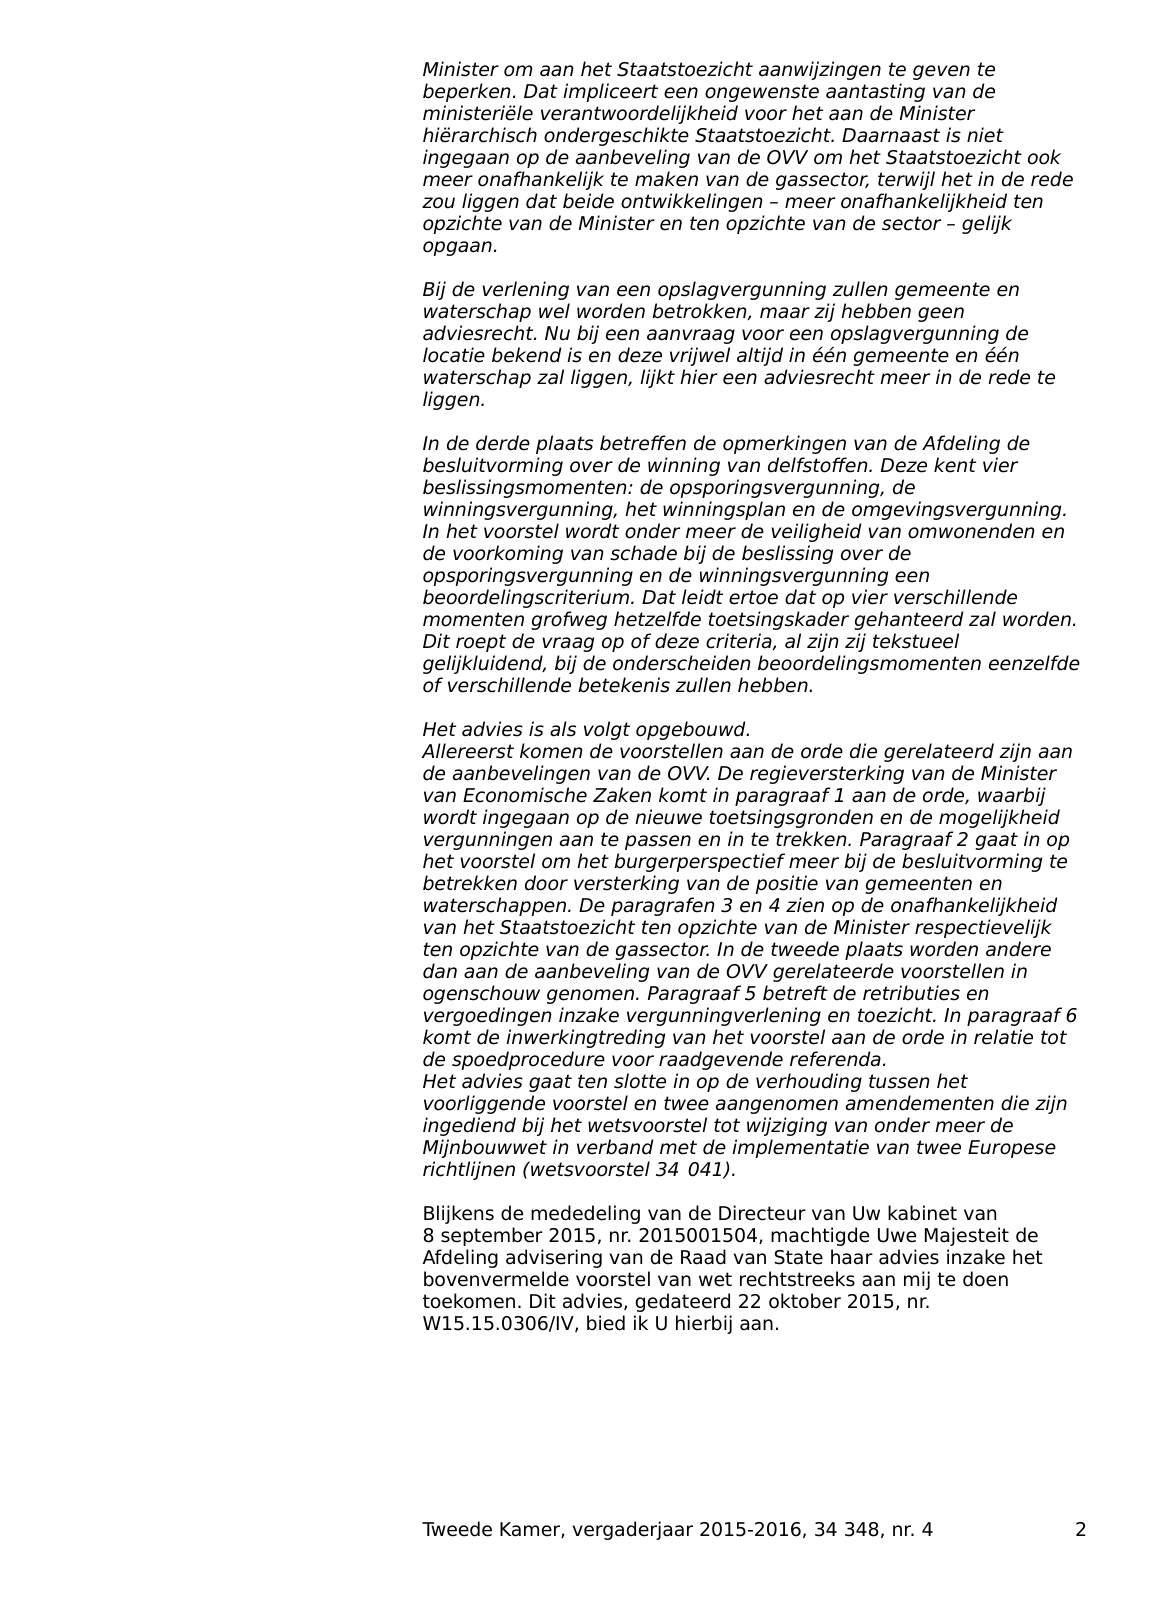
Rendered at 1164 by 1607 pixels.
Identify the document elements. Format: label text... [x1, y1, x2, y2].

text Minister om aan het Staatstoezicht aanwijzingen te geven te beperken. Dat impliceert een ongewenste aantasting van de ministeriële verantwoordelijkheid voor het aan de Minister hiërarchisch ondergeschikte Staatstoezicht. Daarnaast is niet ingegaan op de aanbeveling van de OVV om het Staatstoezicht ook meer onafhankelijk te maken van de gassector, terwijl het in de rede zou liggen dat beide ontwikkelingen – meer onafhankelijkheid ten opzichte van de Minister en ten opzichte van de sector – gelijk opgaan. [422, 59, 1087, 257]
text Het advies is als volgt opgebouwd. [422, 719, 1087, 741]
text Blijkens de mededeling van de Directeur van Uw kabinet van 8 september 2015, nr. 2015001504, machtigde Uwe Majesteit de Afdeling advisering van de Raad van State haar advies inzake het bovenvermelde voorstel van wet rechtstreeks aan mij te doen toekomen. Dit advies, gedateerd 22 oktober 2015, nr. W15.15.0306/IV, bied ik U hierbij aan. [422, 1203, 1087, 1335]
text In de derde plaats betreffen de opmerkingen van de Afdeling de besluitvorming over de winning van delfstoffen. Deze kent vier beslissingsmomenten: de opsporingsvergunning, de winningsvergunning, het winningsplan en de omgevingsvergunning. In het voorstel wordt onder meer de veiligheid van omwonenden en de voorkoming van schade bij de beslissing over de opsporingsvergunning en de winningsvergunning een beoordelingscriterium. Dat leidt ertoe dat op vier verschillende momenten grofweg hetzelfde toetsingskader gehanteerd zal worden. Dit roept de vraag op of deze criteria, al zijn zij tekstueel gelijkluidend, bij de onderscheiden beoordelingsmomenten eenzelfde of verschillende betekenis zullen hebben. [422, 433, 1087, 697]
text Bij de verlening van een opslagvergunning zullen gemeente en waterschap wel worden betrokken, maar zij hebben geen adviesrecht. Nu bij een aanvraag voor een opslagvergunning de locatie bekend is en deze vrijwel altijd in één gemeente en één waterschap zal liggen, lijkt hier een adviesrecht meer in de rede te liggen. [422, 279, 1087, 411]
text Allereerst komen de voorstellen aan de orde die gerelateerd zijn aan de aanbevelingen van de OVV. De regieversterking van de Minister van Economische Zaken komt in paragraaf 1 aan de orde, waarbij wordt ingegaan op de nieuwe toetsingsgronden en de mogelijkheid vergunningen aan te passen en in te trekken. Paragraaf 2 gaat in op het voorstel om het burgerperspectief meer bij de besluitvorming te betrekken door versterking van de positie van gemeenten en waterschappen. De paragrafen 3 en 4 zien op de onafhankelijkheid van het Staatstoezicht ten opzichte van de Minister respectievelijk ten opzichte van de gassector. In de tweede plaats worden andere dan aan de aanbeveling van de OVV gerelateerde voorstellen in ogenschouw genomen. Paragraaf 5 betreft de retributies en vergoedingen inzake vergunningverlening en toezicht. In paragraaf 6 komt de inwerkingtreding van het voorstel aan de orde in relatie tot de spoedprocedure voor raadgevende referenda. [422, 741, 1087, 1071]
text Het advies gaat ten slotte in op de verhouding tussen het voorliggende voorstel en twee aangenomen amendementen die zijn ingediend bij het wetsvoorstel tot wijziging van onder meer de Mijnbouwwet in verband met de implementatie van twee Europese richtlijnen (wetsvoorstel 34 041). [422, 1071, 1087, 1181]
